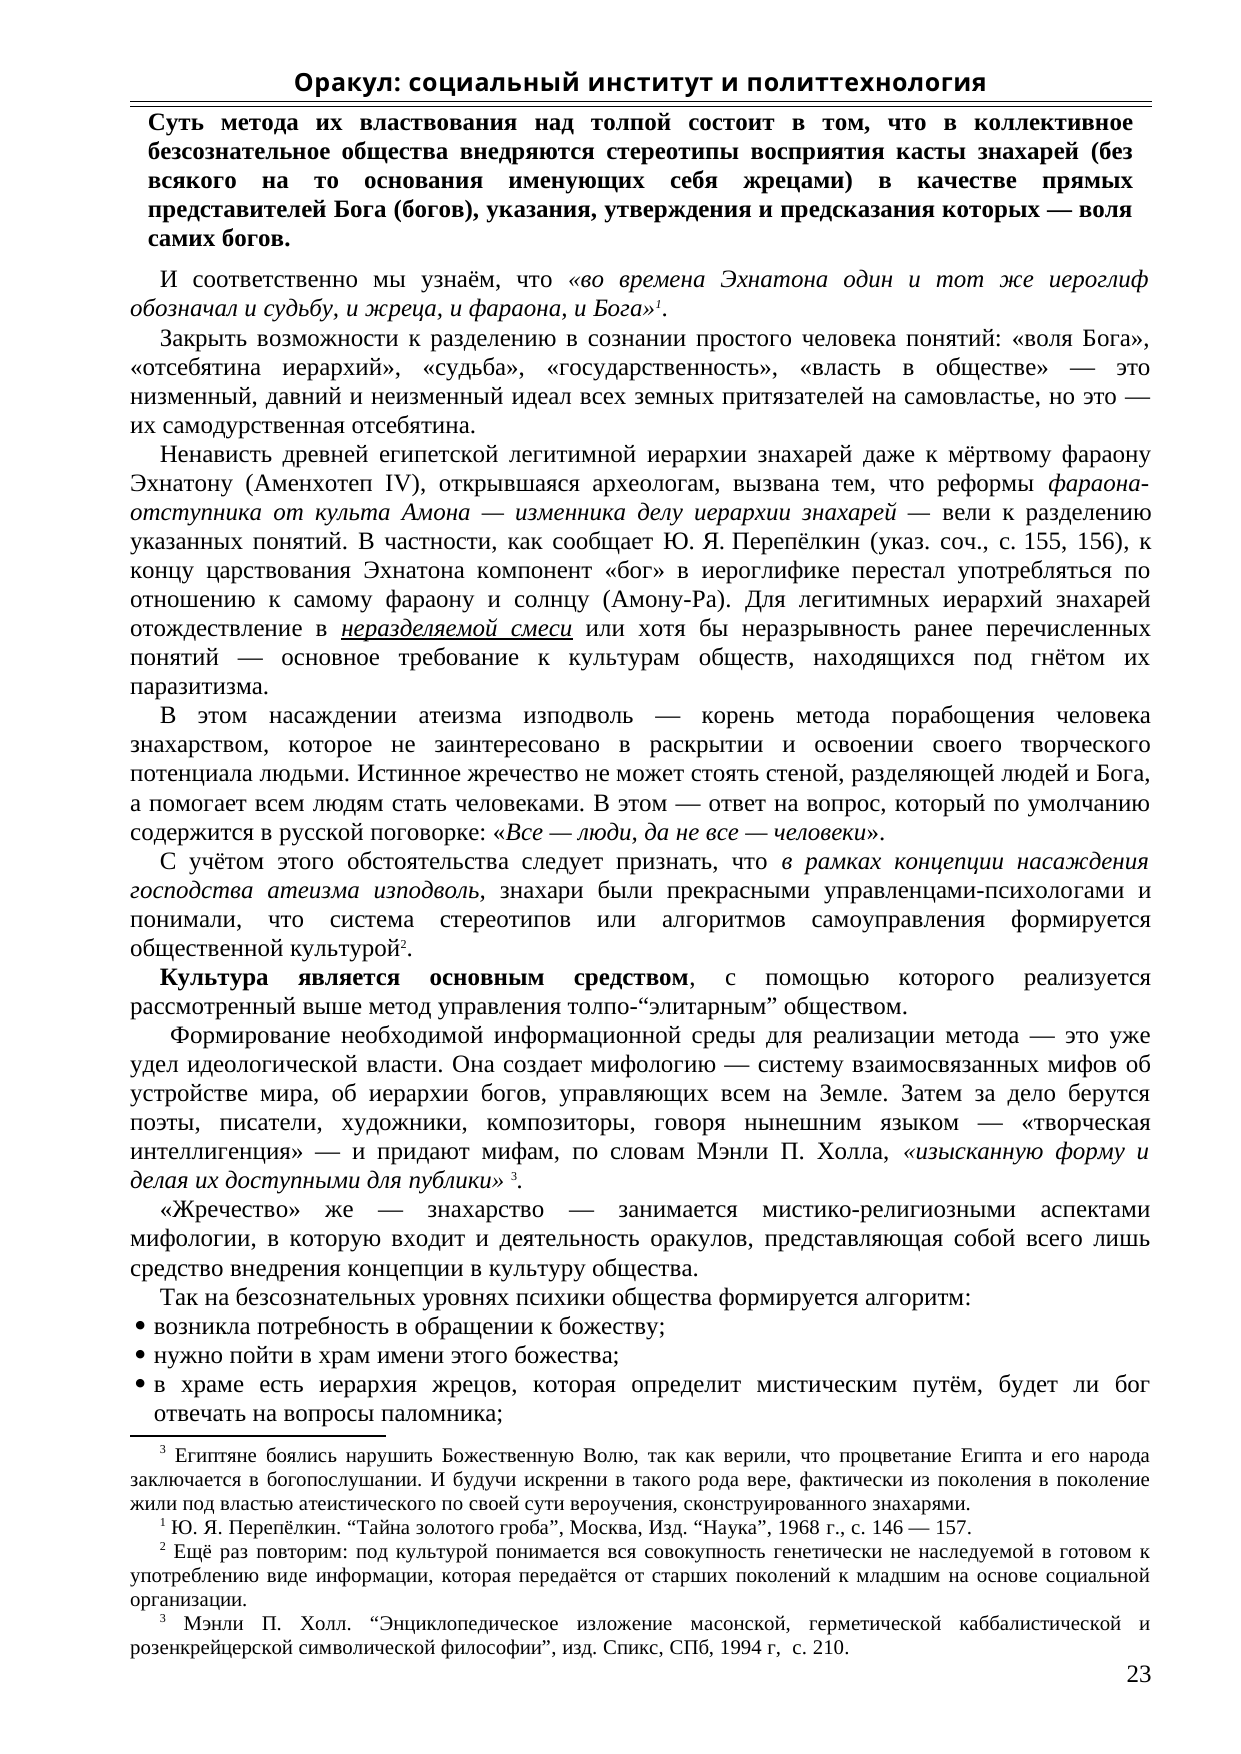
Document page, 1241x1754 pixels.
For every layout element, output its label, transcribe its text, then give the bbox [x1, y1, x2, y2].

text В этом насаждении атеизма изподволь — корень метода порабощения человека знахарством, которое не заинтересовано в раскрытии и освоении своего творческого потенциала людьми. Истинное жречество не может стоять стеной, разделяющей людей и Бога, а помогает всем людям стать человеками. В этом — ответ на вопрос, который по умолчанию содержится в русской поговорке: «Все — люди, да не все — человеки». [130, 700, 1152, 846]
text «Жречество» же — знахарство — занимается мистико-религиозными аспектами мифологии, в которую входит и деятельность оракулов, представляющая собой всего лишь средство внедрения концепции в культуру общества. [130, 1194, 1152, 1281]
text Культура является основным средством, с помощью которого реализуется рассмотренный выше метод управления толпо-“элитарным” обществом. [130, 962, 1152, 1020]
text Закрыть возможности к разделению в сознании простого человека понятий: «воля Бога», «отсебятина иерархий», «судьба», «государственность», «власть в обществе» — это низменный, давний и неизменный идеал всех земных притязателей на самовластье, но это — их самодурственная отсебятина. [130, 322, 1152, 439]
list возникла потребность в обращении к божеству; [136, 1311, 1152, 1339]
text Египтяне боялись нарушить Божественную Волю, так как верили, что процветание Египта и его народа заключается в богопослушании. И будучи искренни в такого рода вере, фактически из поколения в поколение жили под властью атеистического по своей сути вероучения, сконструированного знахарями. [130, 1442, 1152, 1515]
text Ещё раз повторим: под культурой понимается вся совокупность генетически не наследуемой в готовом к употреблению виде информации, которая передаётся от старших поколений к младшим на основе социальной организации. [130, 1539, 1152, 1611]
text Так на безсознательных уровнях психики общества формируется алгоритм: [130, 1281, 1152, 1311]
text Ненависть древней египетской легитимной иерархии знахарей даже к мёртвому фараону Эхнатону (Аменхотеп IV), открывшаяся археологам, вызвана тем, что реформы фараона-отступника от культа Амона — изменника делу иерархии знахарей — вели к разделению указанных понятий. В частности, как сообщает Ю. Я. Перепёлкин (указ. соч., с. 155, 156), к концу царствования Эхнатона компонент «бог» в иероглифике перестал употребляться по отношению к самому фараону и солнцу (Амону-Ра). Для легитимных иерархий знахарей отождествление в неразделяемой смеси или хотя бы неразрывность ранее перечисленных понятий — основное требование к культурам обществ, находящихся под гнётом их паразитизма. [130, 439, 1152, 700]
text Ю. Я. Перепёлкин. “Тайна золотого гроба”, Москва, Изд. “Наука”, 1968 г., с. 146 — 157. [130, 1515, 1152, 1539]
text Суть метода их властвования над толпой состоит в том, что в коллективное безсознательное общества внедряются стереотипы восприятия касты знахарей (без всякого на то основания именующих себя жрецами) в качестве прямых представителей Бога (богов), указания, утверждения и предсказания которых ― воля самих богов. [148, 107, 1134, 252]
list в храме есть иерархия жрецов, которая определит мистическим путём, будет ли бог отвечать на вопросы паломника; [136, 1369, 1152, 1427]
text Мэнли П. Холл. “Энциклопедическое изложение масонской, герметической каббалистической и розенкрейцерской символической философии”, изд. Спикс, СПб, 1994 г, с. 210. [130, 1611, 1152, 1659]
text С учётом этого обстоятельства следует признать, что в рамках концепции насаждения господства атеизма изподволь, знахари были прекрасными управленцами-психоло­гами и понимали, что система стереотипов или алгоритмов самоуправления формируется общественной культурой. [130, 846, 1152, 962]
text И соответственно мы узнаём, что «во времена Эхнатона один и тот же иероглиф обозначал и судьбу, и жреца, и фараона, и Бога». [130, 264, 1152, 322]
text Формирование необходимой информационной среды для реализации метода — это уже удел идеологической власти. Она создает мифологию — систему взаимосвязанных мифов об устройстве мира, об иерархии богов, управляющих всем на Земле. Затем за дело берутся поэты, писатели, художники, композиторы, говоря нынешним языком — «творческая интеллигенция» — и придают мифам, по словам Мэнли П. Холла, «изысканную форму и делая их доступными для публики» . [130, 1020, 1152, 1194]
list нужно пойти в храм имени этого божества; [136, 1339, 1152, 1369]
